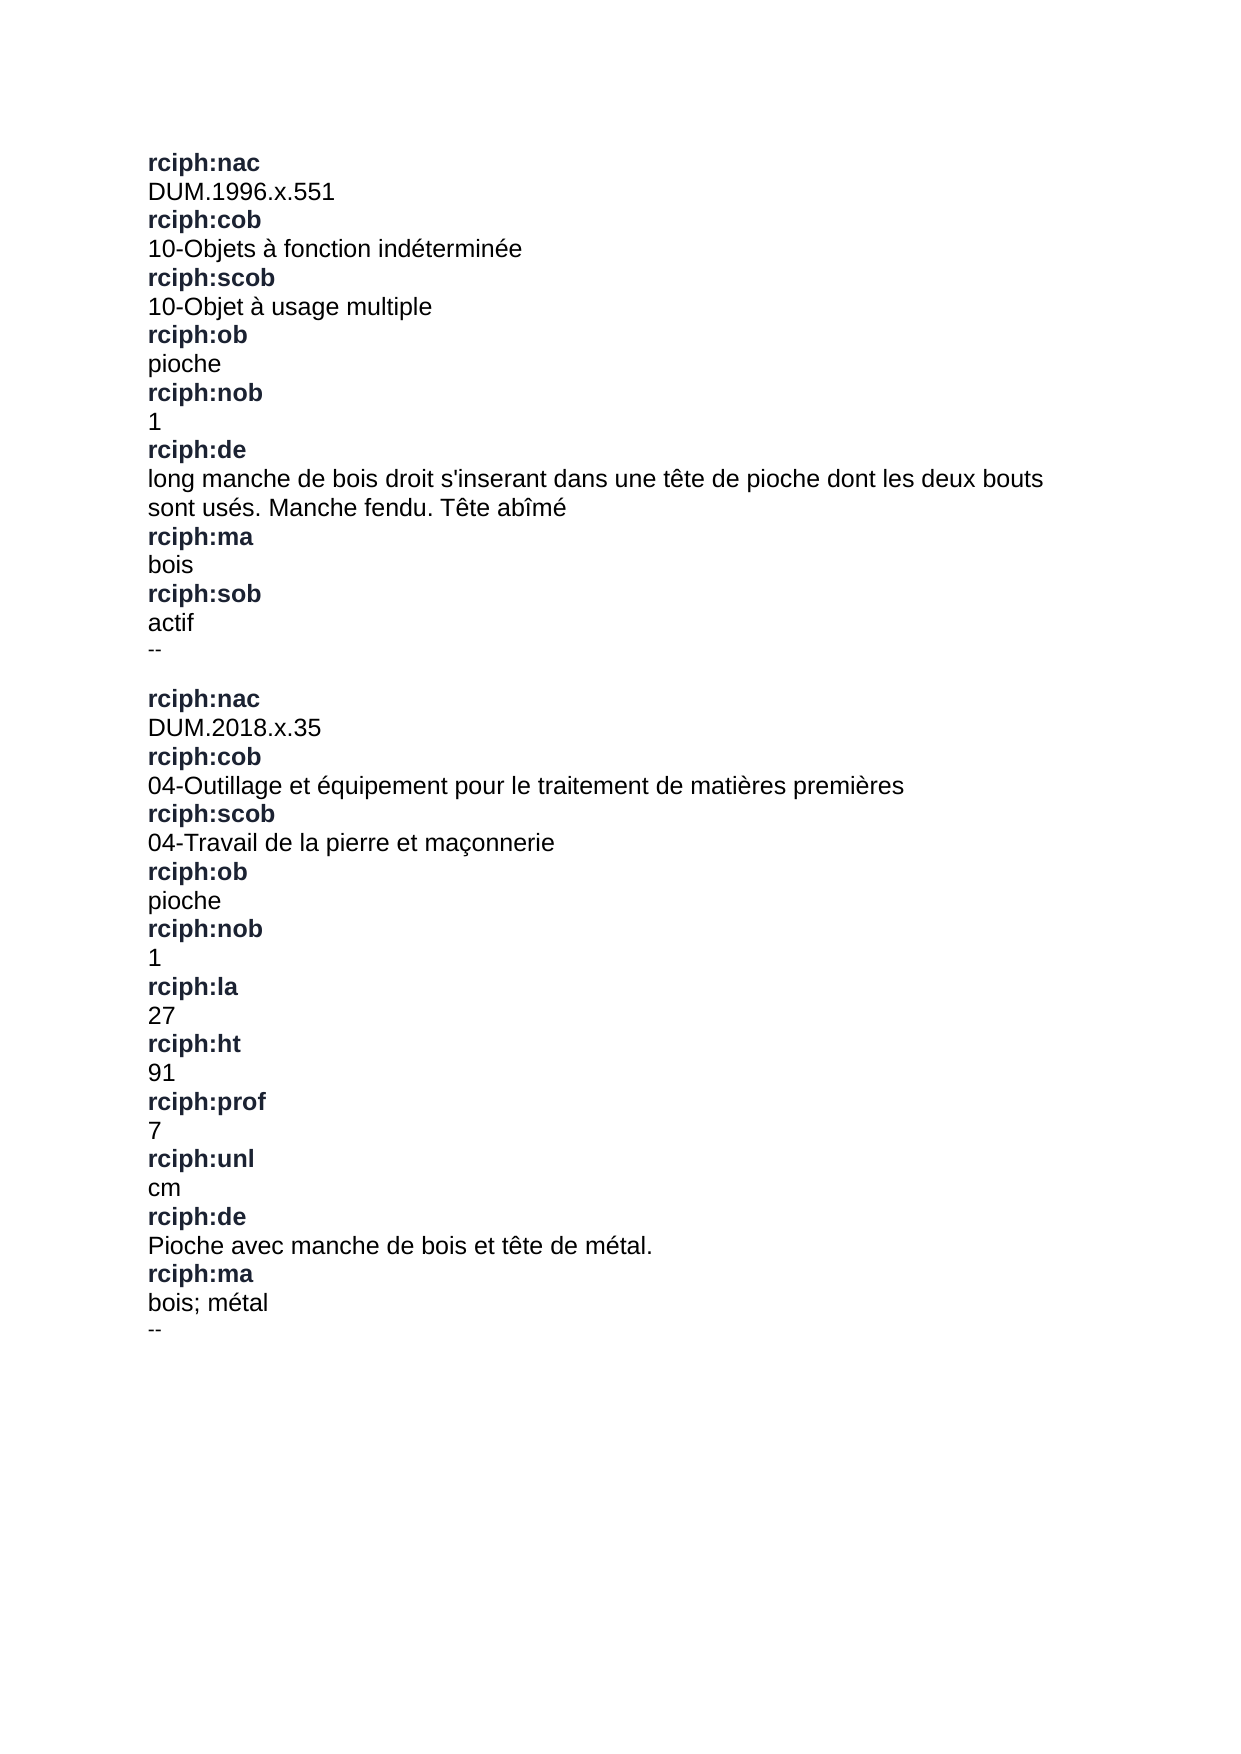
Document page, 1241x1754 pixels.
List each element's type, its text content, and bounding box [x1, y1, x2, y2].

text pioche [148, 349, 1092, 378]
text Pioche avec manche de bois et tête de métal. [148, 1231, 1092, 1259]
text 91 [148, 1058, 1092, 1087]
text long manche de bois droit s'inserant dans une tête de pioche dont les deux bouts sont usés. Manche fendu. Tête abîmé [148, 464, 1092, 521]
text rciph:nob [148, 378, 1092, 406]
text -- [148, 636, 1092, 660]
text 1 [148, 943, 1092, 972]
text rciph:ma [148, 1259, 1092, 1288]
text bois [148, 550, 1092, 579]
text 27 [148, 1001, 1092, 1029]
text rciph:nac [148, 148, 1092, 176]
text pioche [148, 886, 1092, 914]
text rciph:nob [148, 914, 1092, 943]
text actif [148, 608, 1092, 636]
text rciph:ht [148, 1029, 1092, 1058]
text DUM.2018.x.35 [148, 713, 1092, 742]
text rciph:prof [148, 1087, 1092, 1116]
text rciph:de [148, 435, 1092, 464]
text rciph:scob [148, 799, 1092, 828]
text DUM.1996.x.551 [148, 176, 1092, 205]
text 10-Objets à fonction indéterminée [148, 234, 1092, 263]
text rciph:ma [148, 521, 1092, 550]
text -- [148, 1317, 1092, 1341]
text rciph:cob [148, 742, 1092, 771]
text rciph:la [148, 972, 1092, 1001]
text 04-Outillage et équipement pour le traitement de matières premières [148, 771, 1092, 799]
text rciph:de [148, 1202, 1092, 1231]
text 1 [148, 406, 1092, 435]
text rciph:ob [148, 857, 1092, 886]
text bois; métal [148, 1288, 1092, 1317]
text cm [148, 1173, 1092, 1202]
text rciph:cob [148, 205, 1092, 234]
text rciph:sob [148, 579, 1092, 608]
text rciph:unl [148, 1144, 1092, 1173]
text 10-Objet à usage multiple [148, 291, 1092, 320]
text 04-Travail de la pierre et maçonnerie [148, 828, 1092, 857]
text rciph:scob [148, 263, 1092, 291]
text rciph:nac [148, 684, 1092, 713]
text 7 [148, 1116, 1092, 1144]
text rciph:ob [148, 320, 1092, 349]
